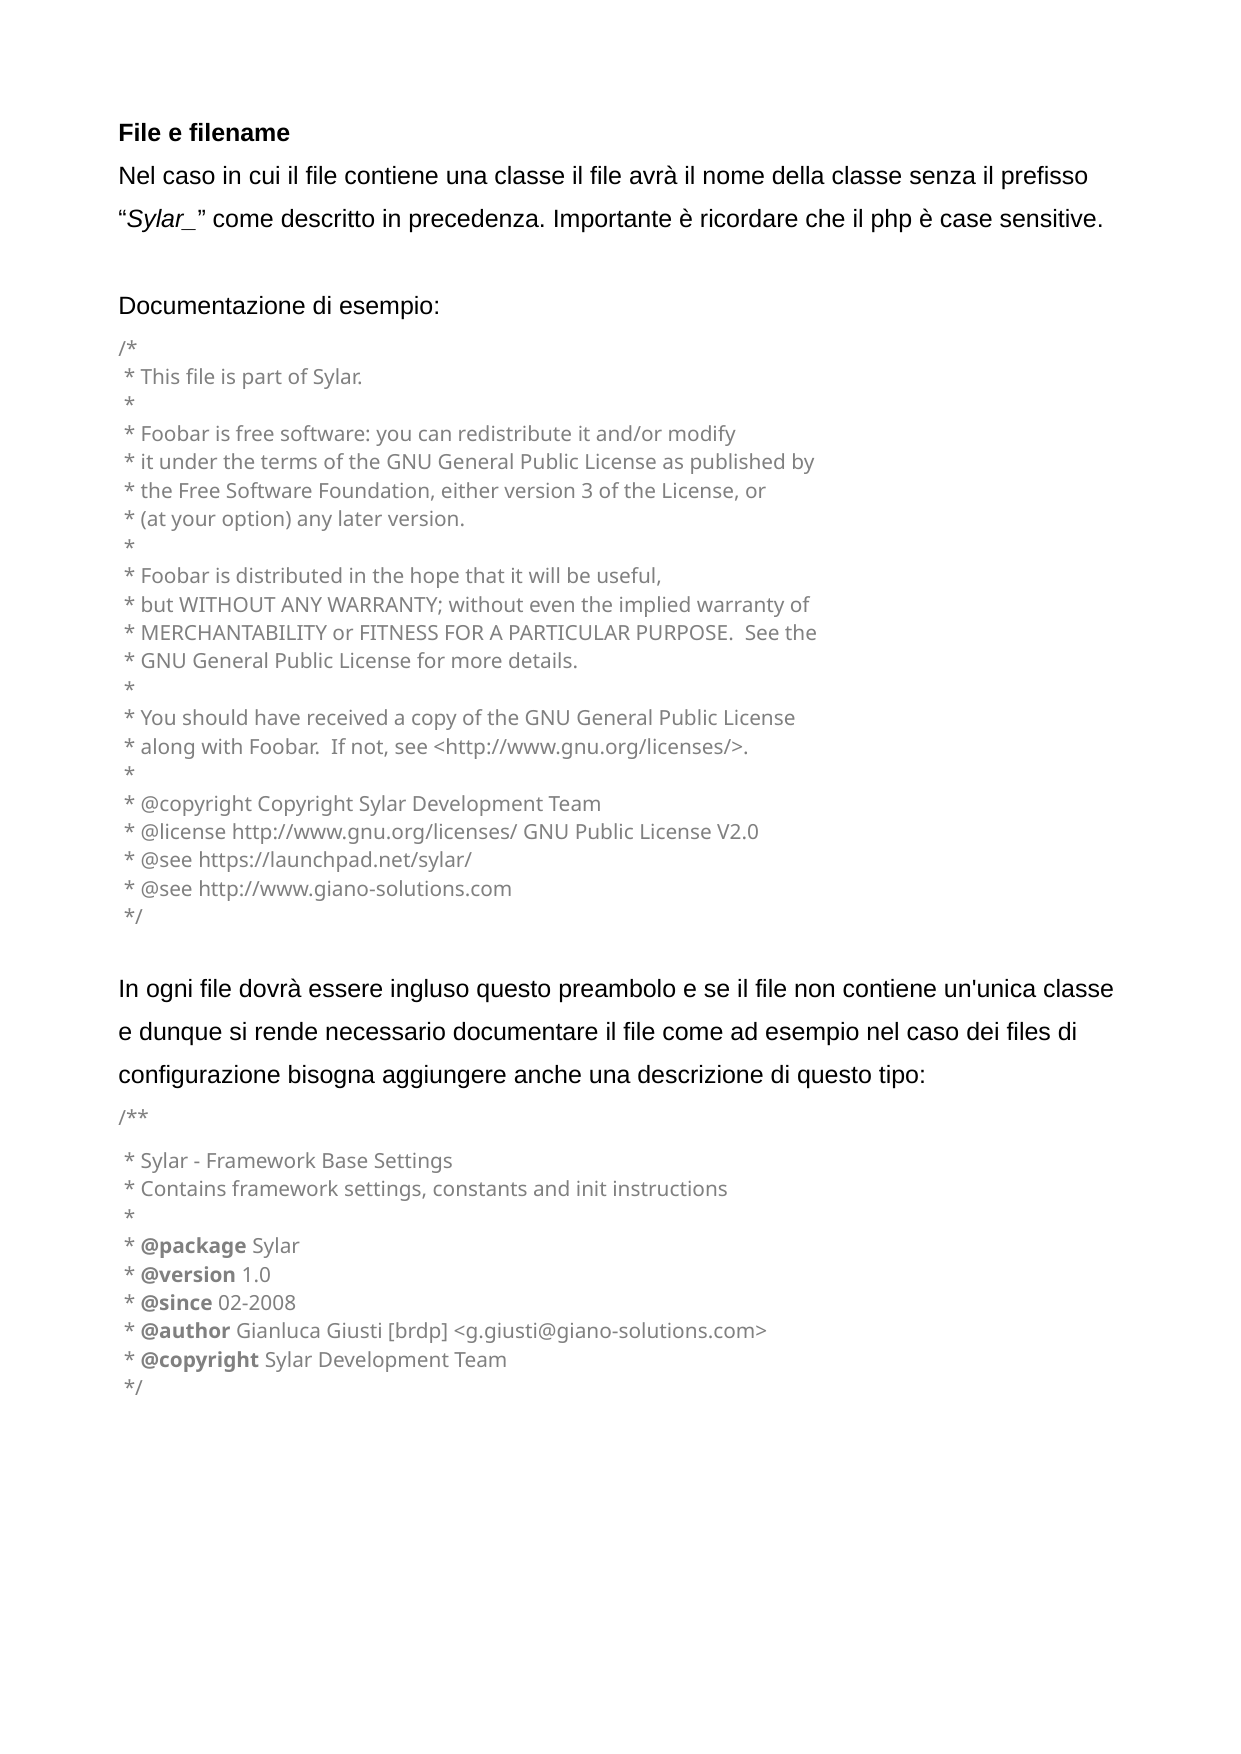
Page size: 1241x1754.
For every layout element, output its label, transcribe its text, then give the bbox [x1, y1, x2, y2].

text * @see https://launchpad.net/sylar/ [118, 846, 1122, 874]
text Nel caso in cui il file contiene una classe il file avrà il nome della classe senza il prefisso “Sylar_” come descritto in precedenza. Importante è ricordare che il php è case sensitive. [118, 161, 1122, 233]
text * @copyright Sylar Development Team [118, 1345, 1122, 1373]
text /* [118, 334, 1122, 362]
text * GNU General Public License for more details. [118, 647, 1122, 675]
text * Foobar is free software: you can redistribute it and/or modify [118, 419, 1122, 447]
text In ogni file dovrà essere ingluso questo preambolo e se il file non contiene un'unica classe e dunque si rende necessario documentare il file come ad esempio nel caso dei files di configurazione bisogna aggiungere anche una descrizione di questo tipo: [118, 974, 1122, 1089]
text File e filename [118, 118, 1122, 147]
text */ [118, 1373, 1122, 1402]
text * (at your option) any later version. [118, 504, 1122, 533]
text * @see http://www.giano-solutions.com [118, 874, 1122, 902]
text * the Free Software Foundation, either version 3 of the License, or [118, 476, 1122, 504]
text * Foobar is distributed in the hope that it will be useful, [118, 561, 1122, 590]
text */ [118, 902, 1122, 931]
text * Sylar - Framework Base Settings [118, 1146, 1122, 1174]
text * You should have received a copy of the GNU General Public License [118, 703, 1122, 732]
text * but WITHOUT ANY WARRANTY; without even the implied warranty of [118, 590, 1122, 618]
text * it under the terms of the GNU General Public License as published by [118, 447, 1122, 476]
text * @copyright Copyright Sylar Development Team [118, 789, 1122, 817]
text /** [118, 1103, 1122, 1132]
text * @since 02-2008 [118, 1288, 1122, 1317]
text * @license http://www.gnu.org/licenses/ GNU Public License V2.0 [118, 817, 1122, 846]
text Documentazione di esempio: [118, 291, 1122, 319]
text * [118, 760, 1122, 789]
text * MERCHANTABILITY or FITNESS FOR A PARTICULAR PURPOSE. See the [118, 618, 1122, 647]
text * [118, 675, 1122, 703]
text * [118, 1203, 1122, 1231]
text * This file is part of Sylar. [118, 362, 1122, 391]
text * [118, 391, 1122, 419]
text * [118, 533, 1122, 561]
text * @package Sylar [118, 1231, 1122, 1260]
text * @author Gianluca Giusti [brdp] <g.giusti@giano-solutions.com> [118, 1317, 1122, 1345]
text * @version 1.0 [118, 1260, 1122, 1288]
text * Contains framework settings, constants and init instructions [118, 1174, 1122, 1203]
text * along with Foobar. If not, see <http://www.gnu.org/licenses/>. [118, 732, 1122, 760]
